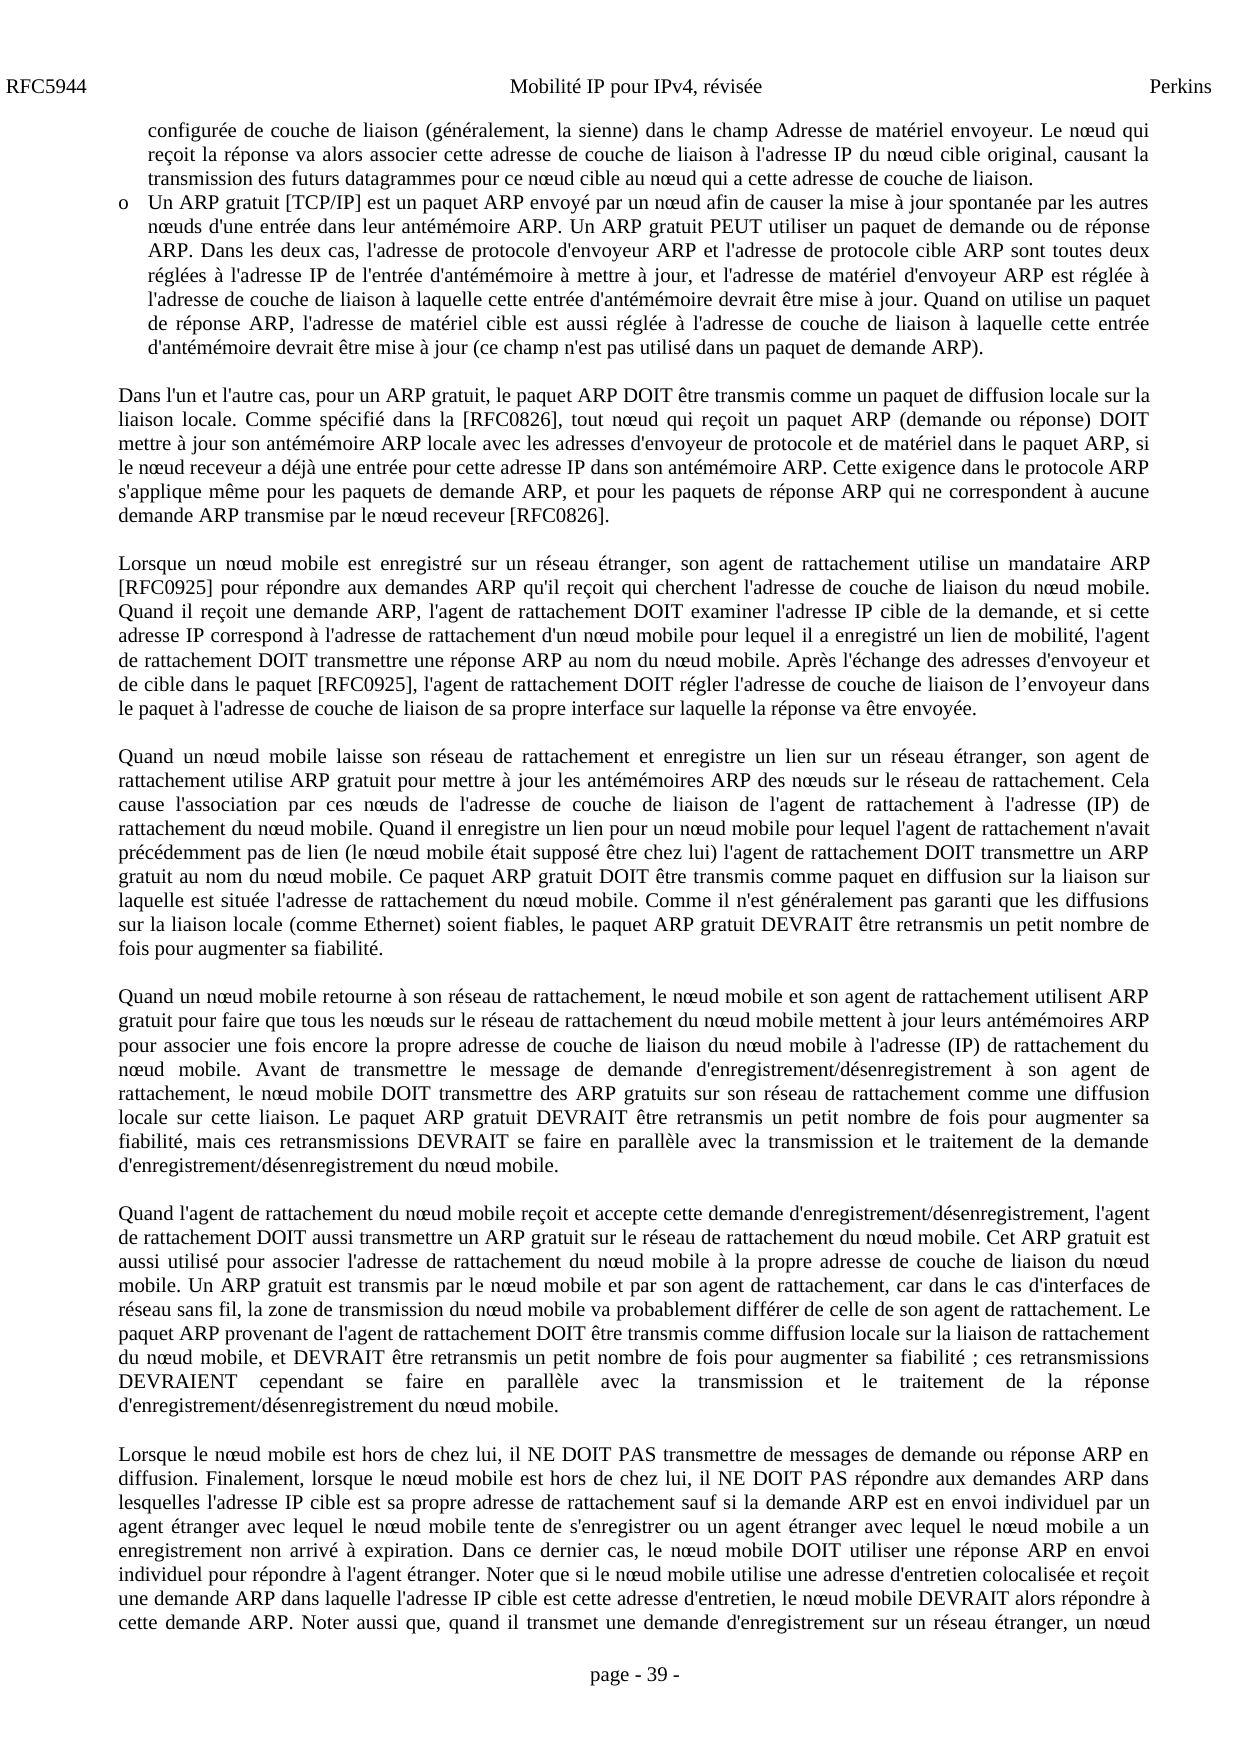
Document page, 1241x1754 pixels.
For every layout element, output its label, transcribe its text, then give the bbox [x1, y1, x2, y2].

text o Un ARP gratuit [TCP/IP] est un paquet ARP envoyé par un nœud afin de causer la mise à jour spontanée par les autres nœuds d'une entrée dans leur antémémoire ARP. Un ARP gratuit PEUT utiliser un paquet de demande ou de réponse ARP. Dans les deux cas, l'adresse de protocole d'envoyeur ARP et l'adresse de protocole cible ARP sont toutes deux réglées à l'adresse IP de l'entrée d'antémémoire à mettre à jour, et l'adresse de matériel d'envoyeur ARP est réglée à l'adresse de couche de liaison à laquelle cette entrée d'antémémoire devrait être mise à jour. Quand on utilise un paquet de réponse ARP, l'adresse de matériel cible est aussi réglée à l'adresse de couche de liaison à laquelle cette entrée d'antémémoire devrait être mise à jour (ce champ n'est pas utilisé dans un paquet de demande ARP). [118, 190, 1152, 359]
text Lorsque le nœud mobile est hors de chez lui, il NE DOIT PAS transmettre de messages de demande ou réponse ARP en diffusion. Finalement, lorsque le nœud mobile est hors de chez lui, il NE DOIT PAS répondre aux demandes ARP dans lesquelles l'adresse IP cible est sa propre adresse de rattachement sauf si la demande ARP est en envoi individuel par un agent étranger avec lequel le nœud mobile tente de s'enregistrer ou un agent étranger avec lequel le nœud mobile a un enregistrement non arrivé à expiration. Dans ce dernier cas, le nœud mobile DOIT utiliser une réponse ARP en envoi individuel pour répondre à l'agent étranger. Noter que si le nœud mobile utilise une adresse d'entretien colocalisée et reçoit une demande ARP dans laquelle l'adresse IP cible est cette adresse d'entretien, le nœud mobile DEVRAIT alors répondre à cette demande ARP. Noter aussi que, quand il transmet une demande d'enregistrement sur un réseau étranger, un nœud [118, 1442, 1152, 1634]
text Dans l'un et l'autre cas, pour un ARP gratuit, le paquet ARP DOIT être transmis comme un paquet de diffusion locale sur la liaison locale. Comme spécifié dans la [RFC0826], tout nœud qui reçoit un paquet ARP (demande ou réponse) DOIT mettre à jour son antémémoire ARP locale avec les adresses d'envoyeur de protocole et de matériel dans le paquet ARP, si le nœud receveur a déjà une entrée pour cette adresse IP dans son antémémoire ARP. Cette exigence dans le protocole ARP s'applique même pour les paquets de demande ARP, et pour les paquets de réponse ARP qui ne correspondent à aucune demande ARP transmise par le nœud receveur [RFC0826]. [118, 383, 1152, 527]
text Quand l'agent de rattachement du nœud mobile reçoit et accepte cette demande d'enregistrement/désenregistrement, l'agent de rattachement DOIT aussi transmettre un ARP gratuit sur le réseau de rattachement du nœud mobile. Cet ARP gratuit est aussi utilisé pour associer l'adresse de rattachement du nœud mobile à la propre adresse de couche de liaison du nœud mobile. Un ARP gratuit est transmis par le nœud mobile et par son agent de rattachement, car dans le cas d'interfaces de réseau sans fil, la zone de transmission du nœud mobile va probablement différer de celle de son agent de rattachement. Le paquet ARP provenant de l'agent de rattachement DOIT être transmis comme diffusion locale sur la liaison de rattachement du nœud mobile, et DEVRAIT être retransmis un petit nombre de fois pour augmenter sa fiabilité ; ces retransmissions DEVRAIENT cependant se faire en parallèle avec la transmission et le traitement de la réponse d'enregistrement/désenregistrement du nœud mobile. [118, 1201, 1152, 1417]
text Lorsque un nœud mobile est enregistré sur un réseau étranger, son agent de rattachement utilise un mandataire ARP [RFC0925] pour répondre aux demandes ARP qu'il reçoit qui cherchent l'adresse de couche de liaison du nœud mobile. Quand il reçoit une demande ARP, l'agent de rattachement DOIT examiner l'adresse IP cible de la demande, et si cette adresse IP correspond à l'adresse de rattachement d'un nœud mobile pour lequel il a enregistré un lien de mobilité, l'agent de rattachement DOIT transmettre une réponse ARP au nom du nœud mobile. Après l'échange des adresses d'envoyeur et de cible dans le paquet [RFC0925], l'agent de rattachement DOIT régler l'adresse de couche de liaison de l’envoyeur dans le paquet à l'adresse de couche de liaison de sa propre interface sur laquelle la réponse va être envoyée. [118, 551, 1152, 720]
text configurée de couche de liaison (généralement, la sienne) dans le champ Adresse de matériel envoyeur. Le nœud qui reçoit la réponse va alors associer cette adresse de couche de liaison à l'adresse IP du nœud cible original, causant la transmission des futurs datagrammes pour ce nœud cible au nœud qui a cette adresse de couche de liaison. [118, 118, 1152, 190]
text Quand un nœud mobile laisse son réseau de rattachement et enregistre un lien sur un réseau étranger, son agent de rattachement utilise ARP gratuit pour mettre à jour les antémémoires ARP des nœuds sur le réseau de rattachement. Cela cause l'association par ces nœuds de l'adresse de couche de liaison de l'agent de rattachement à l'adresse (IP) de rattachement du nœud mobile. Quand il enregistre un lien pour un nœud mobile pour lequel l'agent de rattachement n'avait précédemment pas de lien (le nœud mobile était supposé être chez lui) l'agent de rattachement DOIT transmettre un ARP gratuit au nom du nœud mobile. Ce paquet ARP gratuit DOIT être transmis comme paquet en diffusion sur la liaison sur laquelle est située l'adresse de rattachement du nœud mobile. Comme il n'est généralement pas garanti que les diffusions sur la liaison locale (comme Ethernet) soient fiables, le paquet ARP gratuit DEVRAIT être retransmis un petit nombre de fois pour augmenter sa fiabilité. [118, 744, 1152, 960]
text Quand un nœud mobile retourne à son réseau de rattachement, le nœud mobile et son agent de rattachement utilisent ARP gratuit pour faire que tous les nœuds sur le réseau de rattachement du nœud mobile mettent à jour leurs antémémoires ARP pour associer une fois encore la propre adresse de couche de liaison du nœud mobile à l'adresse (IP) de rattachement du nœud mobile. Avant de transmettre le message de demande d'enregistrement/désenregistrement à son agent de rattachement, le nœud mobile DOIT transmettre des ARP gratuits sur son réseau de rattachement comme une diffusion locale sur cette liaison. Le paquet ARP gratuit DEVRAIT être retransmis un petit nombre de fois pour augmenter sa fiabilité, mais ces retransmissions DEVRAIT se faire en parallèle avec la transmission et le traitement de la demande d'enregistrement/désenregistrement du nœud mobile. [118, 984, 1152, 1177]
